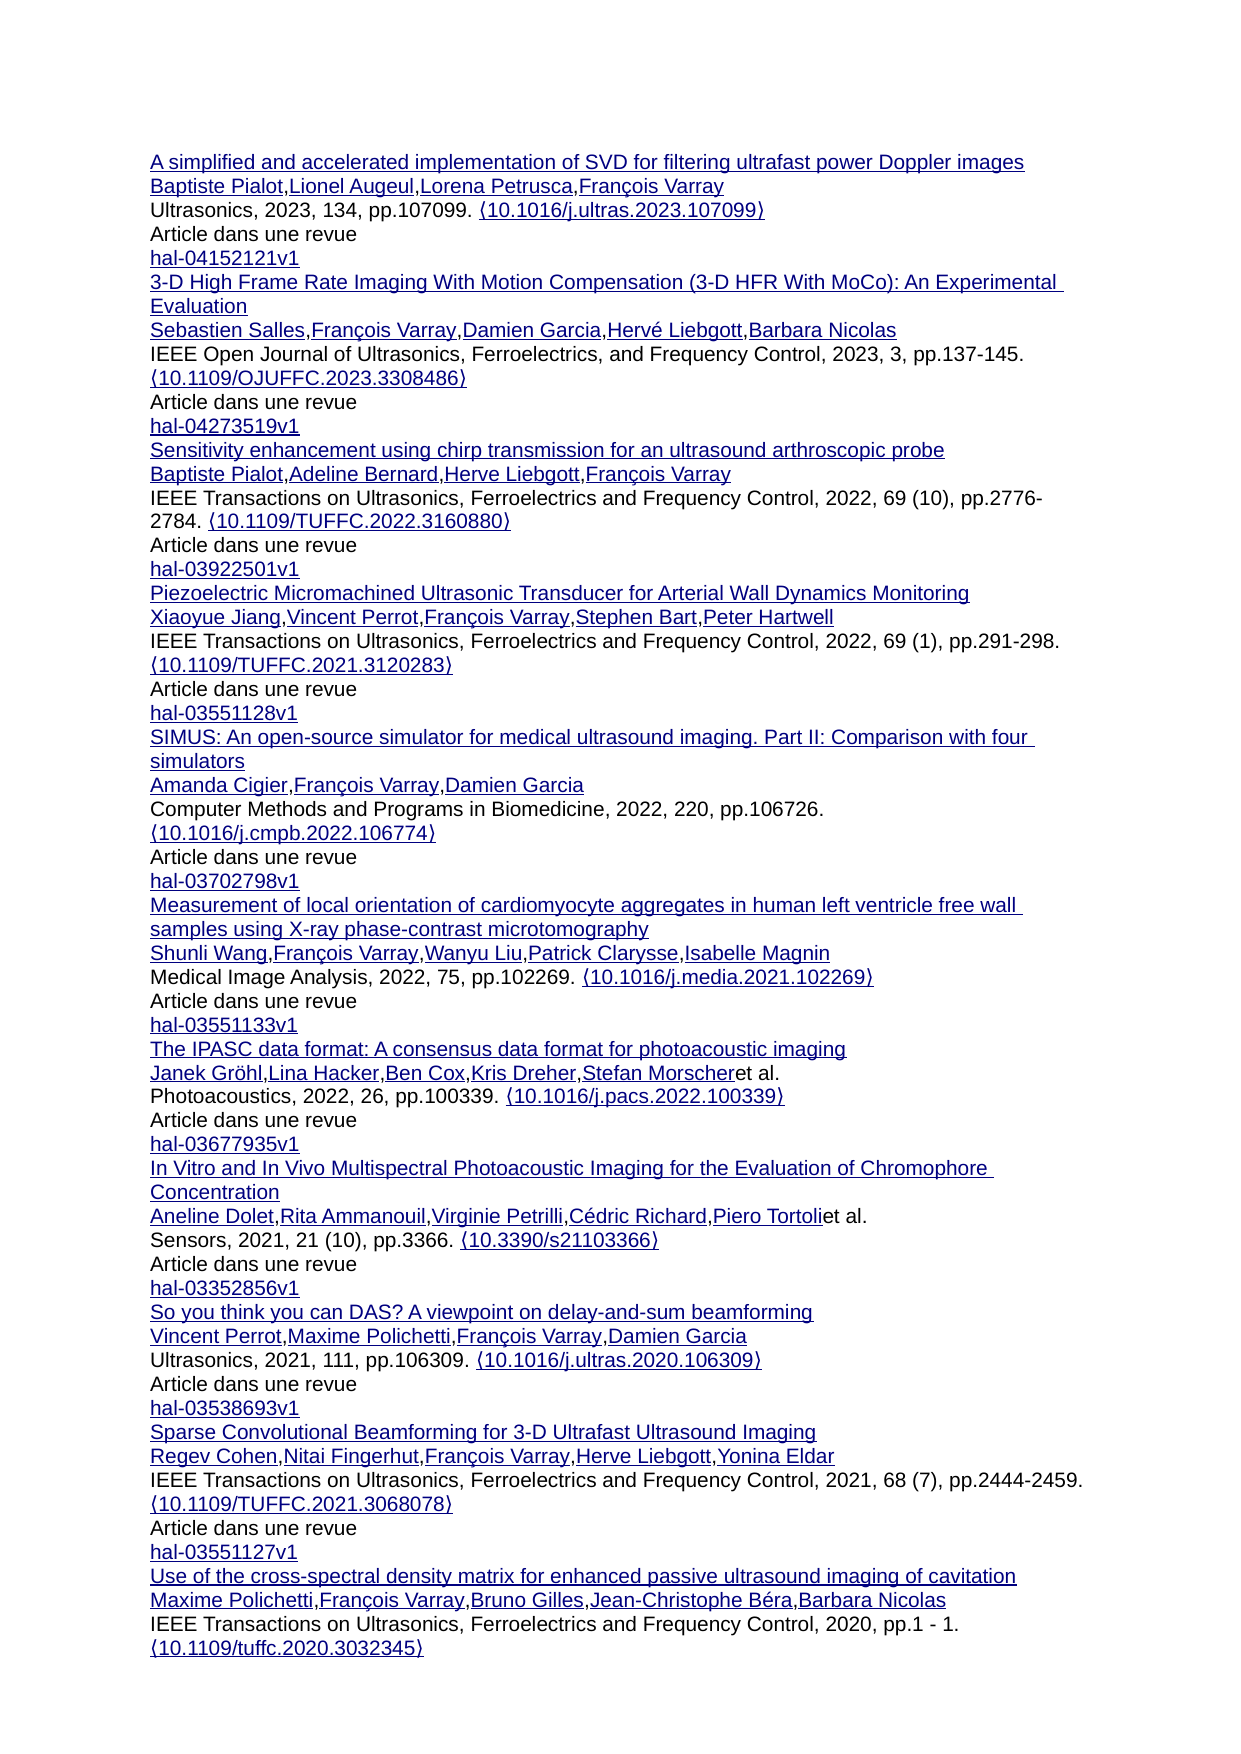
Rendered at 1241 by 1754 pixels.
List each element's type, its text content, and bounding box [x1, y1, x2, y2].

table_cell Use of the cross-spectral density matrix for enhanced passive ultrasound imaging of cavitation Maxime Polichetti,François Varray,Bruno Gilles,Jean-Christophe Béra,Barbara Nicolas IEEE Transactions on Ultrasonics, Ferroelectrics and Frequency Control, 2020, pp.1 - 1. ⟨10.1109/tuffc.2020.3032345⟩ [150, 1564, 1090, 1659]
table_cell In Vitro and In Vivo Multispectral Photoacoustic Imaging for the Evaluation of Chromophore Concentration Aneline Dolet,Rita Ammanouil,Virginie Petrilli,Cédric Richard,Piero Tortoliet al. Sensors, 2021, 21 (10), pp.3366. ⟨10.3390/s21103366⟩ Article dans une revue hal-03352856v1 [150, 1156, 1090, 1300]
table_cell Measurement of local orientation of cardiomyocyte aggregates in human left ventricle free wall samples using X-ray phase-contrast microtomography Shunli Wang,François Varray,Wanyu Liu,Patrick Clarysse,Isabelle Magnin Medical Image Analysis, 2022, 75, pp.102269. ⟨10.1016/j.media.2021.102269⟩ Article dans une revue hal-03551133v1 [150, 893, 1090, 1036]
table_cell Sensitivity enhancement using chirp transmission for an ultrasound arthroscopic probe Baptiste Pialot,Adeline Bernard,Herve Liebgott,François Varray IEEE Transactions on Ultrasonics, Ferroelectrics and Frequency Control, 2022, 69 (10), pp.2776-2784. ⟨10.1109/TUFFC.2022.3160880⟩ Article dans une revue hal-03922501v1 [150, 438, 1090, 581]
table_cell Piezoelectric Micromachined Ultrasonic Transducer for Arterial Wall Dynamics Monitoring Xiaoyue Jiang,Vincent Perrot,François Varray,Stephen Bart,Peter Hartwell IEEE Transactions on Ultrasonics, Ferroelectrics and Frequency Control, 2022, 69 (1), pp.291-298. ⟨10.1109/TUFFC.2021.3120283⟩ Article dans une revue hal-03551128v1 [150, 581, 1090, 725]
table_cell Sparse Convolutional Beamforming for 3-D Ultrafast Ultrasound Imaging Regev Cohen,Nitai Fingerhut,François Varray,Herve Liebgott,Yonina Eldar IEEE Transactions on Ultrasonics, Ferroelectrics and Frequency Control, 2021, 68 (7), pp.2444-2459. ⟨10.1109/TUFFC.2021.3068078⟩ Article dans une revue hal-03551127v1 [150, 1420, 1090, 1563]
table_cell 3-D High Frame Rate Imaging With Motion Compensation (3-D HFR With MoCo): An Experimental Evaluation Sebastien Salles,François Varray,Damien Garcia,Hervé Liebgott,Barbara Nicolas IEEE Open Journal of Ultrasonics, Ferroelectrics, and Frequency Control, 2023, 3, pp.137-145. ⟨10.1109/OJUFFC.2023.3308486⟩ Article dans une revue hal-04273519v1 [150, 270, 1090, 437]
table_cell So you think you can DAS? A viewpoint on delay-and-sum beamforming Vincent Perrot,Maxime Polichetti,François Varray,Damien Garcia Ultrasonics, 2021, 111, pp.106309. ⟨10.1016/j.ultras.2020.106309⟩ Article dans une revue hal-03538693v1 [150, 1300, 1090, 1420]
table_cell The IPASC data format: A consensus data format for photoacoustic imaging Janek Gröhl,Lina Hacker,Ben Cox,Kris Dreher,Stefan Morscheret al. Photoacoustics, 2022, 26, pp.100339. ⟨10.1016/j.pacs.2022.100339⟩ Article dans une revue hal-03677935v1 [150, 1036, 1090, 1156]
table_cell SIMUS: An open-source simulator for medical ultrasound imaging. Part II: Comparison with four simulators Amanda Cigier,François Varray,Damien Garcia Computer Methods and Programs in Biomedicine, 2022, 220, pp.106726. ⟨10.1016/j.cmpb.2022.106774⟩ Article dans une revue hal-03702798v1 [150, 725, 1090, 893]
table_cell A simplified and accelerated implementation of SVD for filtering ultrafast power Doppler images Baptiste Pialot,Lionel Augeul,Lorena Petrusca,François Varray Ultrasonics, 2023, 134, pp.107099. ⟨10.1016/j.ultras.2023.107099⟩ Article dans une revue hal-04152121v1 [150, 150, 1090, 270]
